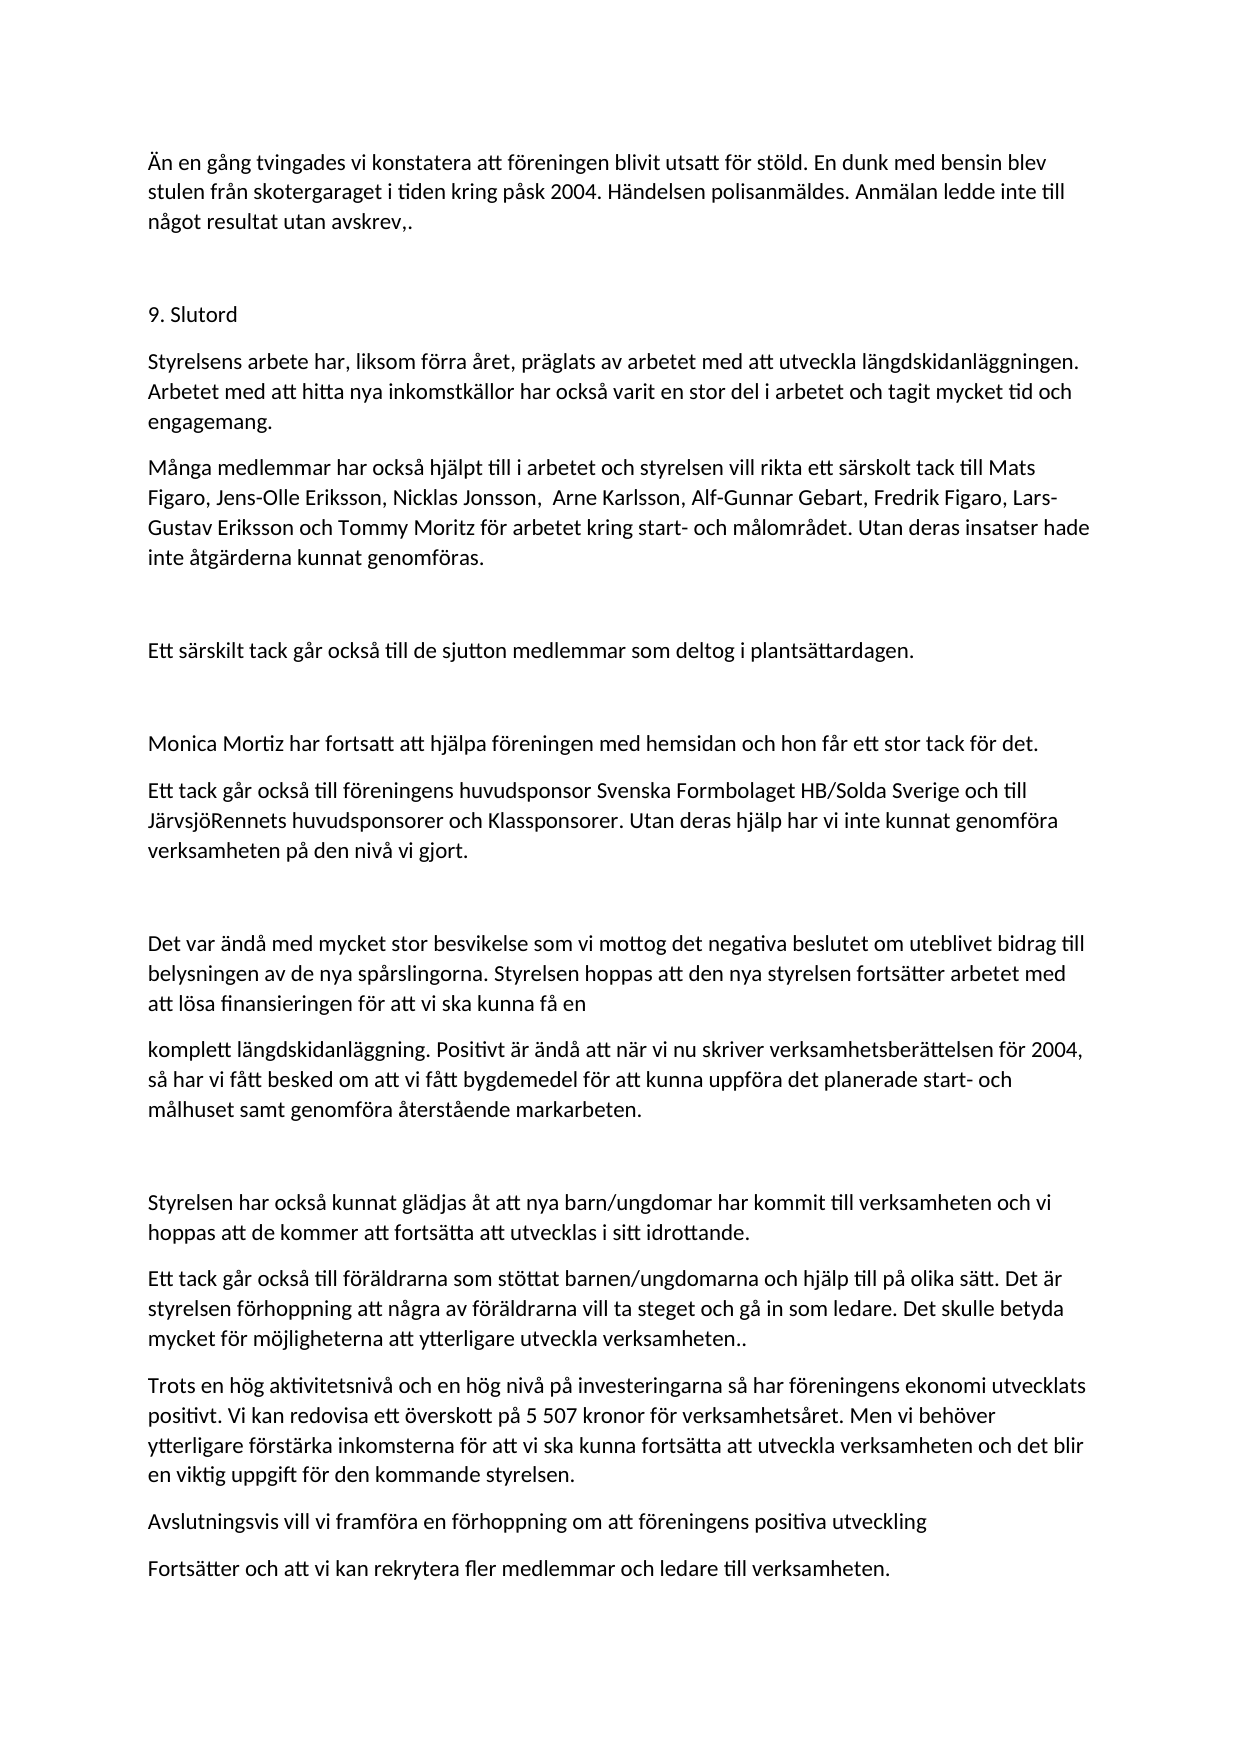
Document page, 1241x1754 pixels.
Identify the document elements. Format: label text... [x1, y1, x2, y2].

text Styrelsens arbete har, liksom förra året, präglats av arbetet med att utveckla längdskidanläggningen. Arbetet med att hitta nya inkomstkällor har också varit en stor del i arbetet och tagit mycket tid och engagemang. [148, 347, 1093, 435]
text Ett tack går också till föreningens huvudsponsor Svenska Formbolaget HB/Solda Sverige och till JärvsjöRennets huvudsponsorer och Klassponsorer. Utan deras hjälp har vi inte kunnat genomföra verksamheten på den nivå vi gjort. [148, 776, 1093, 864]
text Fortsätter och att vi kan rekrytera fler medlemmar och ledare till verksamheten. [148, 1554, 1093, 1582]
text komplett längdskidanläggning. Positivt är ändå att när vi nu skriver verksamhetsberättelsen för 2004, så har vi fått besked om att vi fått bygdemedel för att kunna uppföra det planerade start- och målhuset samt genomföra återstående markarbeten. [148, 1035, 1093, 1123]
text Ett särskilt tack går också till de sjutton medlemmar som deltog i plantsättardagen. [148, 636, 1093, 664]
text Det var ändå med mycket stor besvikelse som vi mottog det negativa beslutet om uteblivet bidrag till belysningen av de nya spårslingorna. Styrelsen hoppas att den nya styrelsen fortsätter arbetet med att lösa finansieringen för att vi ska kunna få en [148, 929, 1093, 1017]
text 9. Slutord [148, 301, 1093, 328]
text Många medlemmar har också hjälpt till i arbetet och styrelsen vill rikta ett särskolt tack till Mats Figaro, Jens-Olle Eriksson, Nicklas Jonsson, Arne Karlsson, Alf-Gunnar Gebart, Fredrik Figaro, Lars-Gustav Eriksson och Tommy Moritz för arbetet kring start- och målområdet. Utan deras insatser hade inte åtgärderna kunnat genomföras. [148, 453, 1093, 571]
text Monica Mortiz har fortsatt att hjälpa föreningen med hemsidan och hon får ett stor tack för det. [148, 729, 1093, 757]
text Ett tack går också till föräldrarna som stöttat barnen/ungdomarna och hjälp till på olika sätt. Det är styrelsen förhoppning att några av föräldrarna vill ta steget och gå in som ledare. Det skulle betyda mycket för möjligheterna att ytterligare utveckla verksamheten.. [148, 1264, 1093, 1352]
text Än en gång tvingades vi konstatera att föreningen blivit utsatt för stöld. En dunk med bensin blev stulen från skotergaraget i tiden kring påsk 2004. Händelsen polisanmäldes. Anmälan ledde inte till något resultat utan avskrev,. [148, 148, 1093, 235]
text Trots en hög aktivitetsnivå och en hög nivå på investeringarna så har föreningens ekonomi utvecklats positivt. Vi kan redovisa ett överskott på 5 507 kronor för verksamhetsåret. Men vi behöver ytterligare förstärka inkomsterna för att vi ska kunna fortsätta att utveckla verksamheten och det blir en viktig uppgift för den kommande styrelsen. [148, 1371, 1093, 1489]
text Styrelsen har också kunnat glädjas åt att nya barn/ungdomar har kommit till verksamheten och vi hoppas att de kommer att fortsätta att utvecklas i sitt idrottande. [148, 1188, 1093, 1246]
text Avslutningsvis vill vi framföra en förhoppning om att föreningens positiva utveckling [148, 1507, 1093, 1535]
